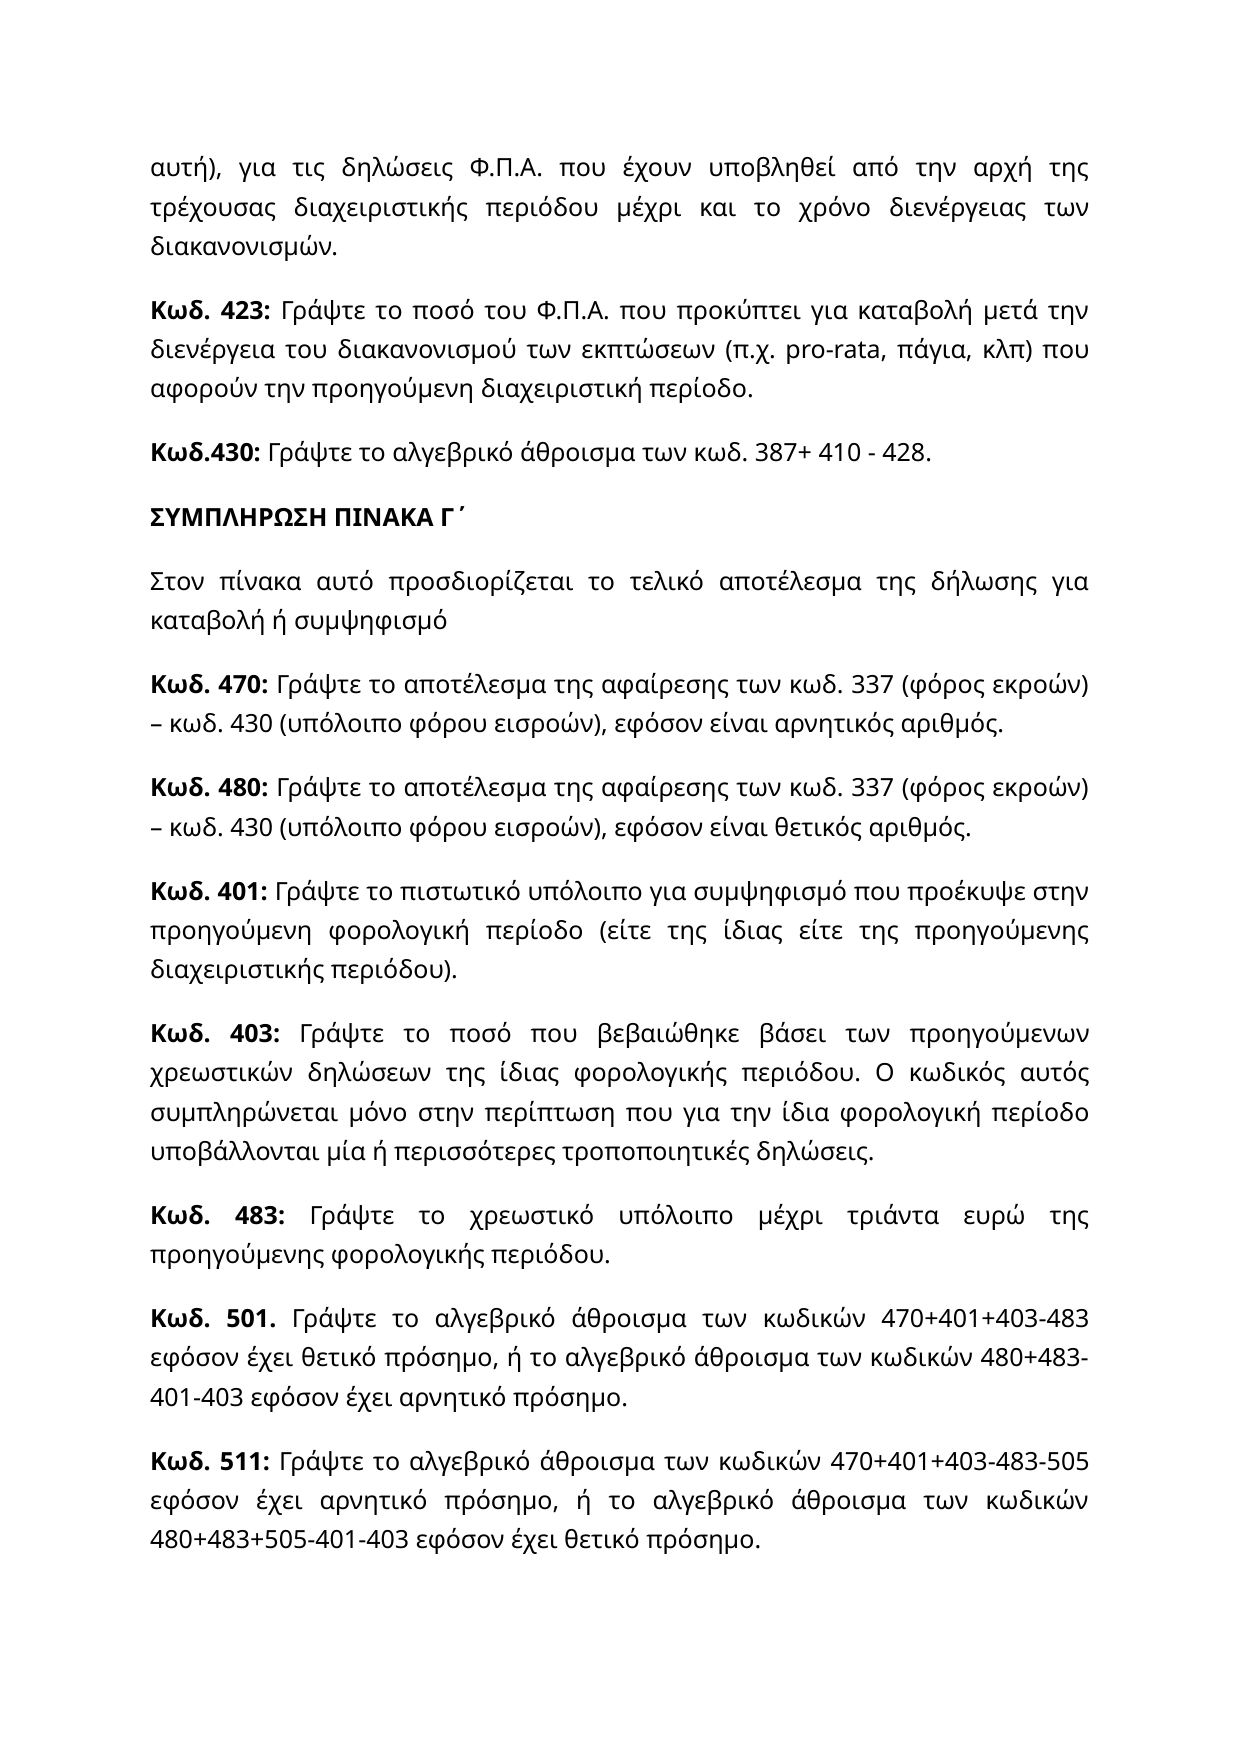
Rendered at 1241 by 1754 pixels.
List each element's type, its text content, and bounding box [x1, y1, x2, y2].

text αυτή), για τις δηλώσεις Φ.Π.Α. που έχουν υποβληθεί από την αρχή της τρέχουσας διαχειριστικής περιόδου μέχρι και το χρόνο διενέργειας των διακανονισμών. [150, 150, 1090, 262]
text Κωδ. 501. Γράψτε το αλγεβρικό άθροισμα των κωδικών 470+401+403-483 εφόσον έχει θετικό πρόσημο, ή το αλγεβρικό άθροισμα των κωδικών 480+483-401-403 εφόσον έχει αρνητικό πρόσημο. [150, 1301, 1090, 1413]
text Κωδ. 403: Γράψτε το ποσό που βεβαιώθηκε βάσει των προηγούμενων χρεωστικών δηλώσεων της ίδιας φορολογικής περιόδου. Ο κωδικός αυτός συμπληρώνεται μόνο στην περίπτωση που για την ίδια φορολογική περίοδο υποβάλλονται μία ή περισσότερες τροποποιητικές δηλώσεις. [150, 1016, 1090, 1167]
text ΣΥΜΠΛΗΡΩΣΗ ΠΙΝΑΚΑ Γ΄ [150, 499, 1090, 533]
text Κωδ. 480: Γράψτε το αποτέλεσμα της αφαίρεσης των κωδ. 337 (φόρος εκροών) – κωδ. 430 (υπόλοιπο φόρου εισροών), εφόσον είναι θετικός αριθμός. [150, 770, 1090, 843]
text Στον πίνακα αυτό προσδιορίζεται το τελικό αποτέλεσμα της δήλωσης για καταβολή ή συμψηφισμό [150, 563, 1090, 637]
text Κωδ.430: Γράψτε το αλγεβρικό άθροισμα των κωδ. 387+ 410 - 428. [150, 435, 1090, 469]
text Κωδ. 470: Γράψτε το αποτέλεσμα της αφαίρεσης των κωδ. 337 (φόρος εκροών) – κωδ. 430 (υπόλοιπο φόρου εισροών), εφόσον είναι αρνητικός αριθμός. [150, 667, 1090, 740]
text Κωδ. 423: Γράψτε το ποσό του Φ.Π.Α. που προκύπτει για καταβολή μετά την διενέργεια του διακανονισμού των εκπτώσεων (π.χ. pro-rata, πάγια, κλπ) που αφορούν την προηγούμενη διαχειριστική περίοδο. [150, 292, 1090, 405]
text Κωδ. 401: Γράψτε το πιστωτικό υπόλοιπο για συμψηφισμό που προέκυψε στην προηγούμενη φορολογική περίοδο (είτε της ίδιας είτε της προηγούμενης διαχειριστικής περιόδου). [150, 873, 1090, 986]
text Κωδ. 511: Γράψτε το αλγεβρικό άθροισμα των κωδικών 470+401+403-483-505 εφόσον έχει αρνητικό πρόσημο, ή το αλγεβρικό άθροισμα των κωδικών 480+483+505-401-403 εφόσον έχει θετικό πρόσημο. [150, 1443, 1090, 1556]
text Κωδ. 483: Γράψτε το χρεωστικό υπόλοιπο μέχρι τριάντα ευρώ της προηγούμενης φορολογικής περιόδου. [150, 1197, 1090, 1271]
